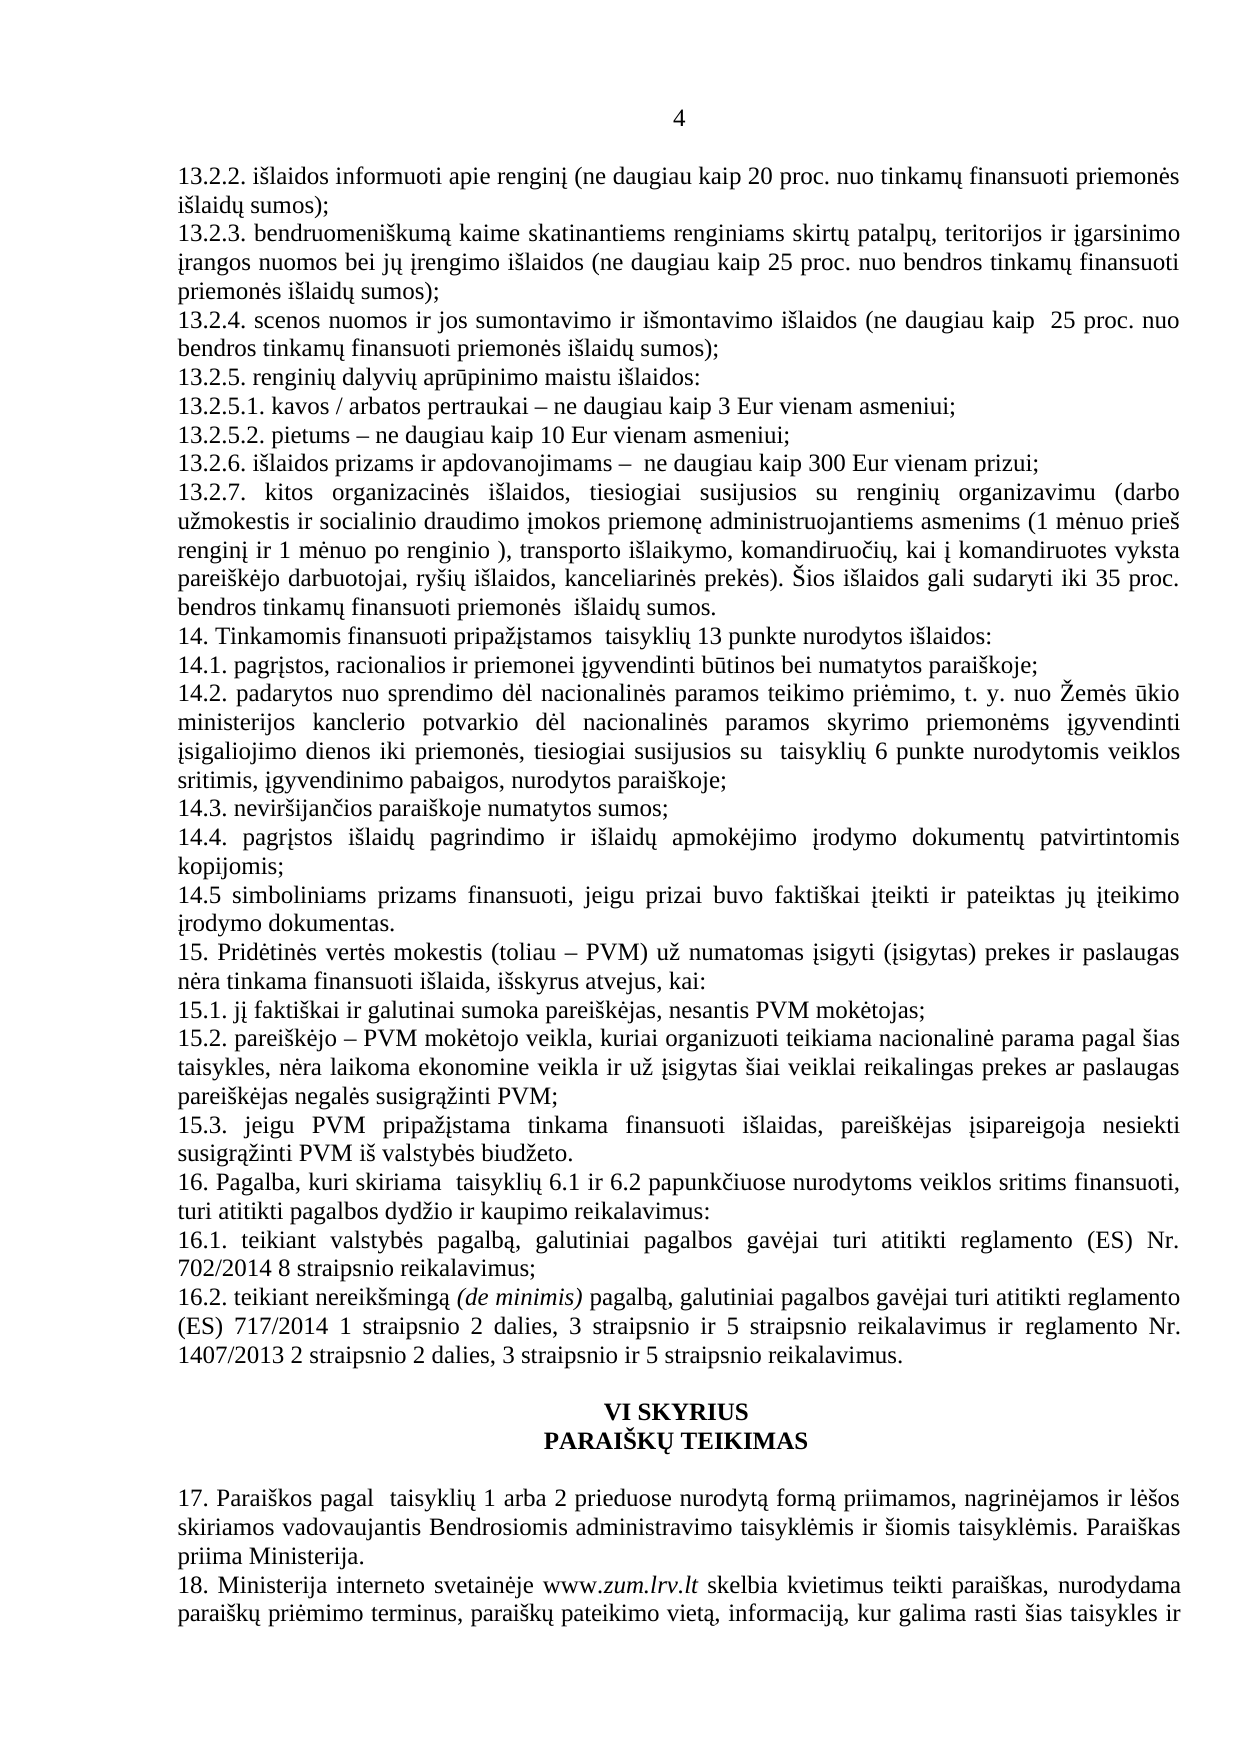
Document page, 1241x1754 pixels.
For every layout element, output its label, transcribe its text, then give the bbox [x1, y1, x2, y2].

text 16.2. teikiant nereikšmingą (de minimis) pagalbą, galutiniai pagalbos gavėjai turi atitikti reglamento (ES) 717/2014 1 straipsnio 2 dalies, 3 straipsnio ir 5 straipsnio reikalavimus ir reglamento Nr. 1407/2013 2 straipsnio 2 dalies, 3 straipsnio ir 5 straipsnio reikalavimus. [177, 1282, 1181, 1368]
text 17. Paraiškos pagal taisyklių 1 arba 2 prieduose nurodytą formą priimamos, nagrinėjamos ir lėšos skiriamos vadovaujantis Bendrosiomis administravimo taisyklėmis ir šiomis taisyklėmis. Paraiškas priima Ministerija. [177, 1483, 1181, 1570]
text 13.2.5. renginių dalyvių aprūpinimo maistu išlaidos: [177, 362, 1181, 391]
text 13.2.6. išlaidos prizams ir apdovanojimams – ne daugiau kaip 300 Eur vienam prizui; [177, 448, 1181, 477]
text 14.2. padarytos nuo sprendimo dėl nacionalinės paramos teikimo priėmimo, t. y. nuo Žemės ūkio ministerijos kanclerio potvarkio dėl nacionalinės paramos skyrimo priemonėms įgyvendinti įsigaliojimo dienos iki priemonės, tiesiogiai susijusios su taisyklių 6 punkte nurodytomis veiklos sritimis, įgyvendinimo pabaigos, nurodytos paraiškoje; [177, 678, 1181, 793]
text 15. Pridėtinės vertės mokestis (toliau – PVM) už numatomas įsigyti (įsigytas) prekes ir paslaugas nėra tinkama finansuoti išlaida, išskyrus atvejus, kai: [177, 937, 1181, 995]
text 13.2.4. scenos nuomos ir jos sumontavimo ir išmontavimo išlaidos (ne daugiau kaip 25 proc. nuo bendros tinkamų finansuoti priemonės išlaidų sumos); [177, 305, 1181, 362]
text 16. Pagalba, kuri skiriama taisyklių 6.1 ir 6.2 papunkčiuose nurodytoms veiklos sritims finansuoti, turi atitikti pagalbos dydžio ir kaupimo reikalavimus: [177, 1167, 1181, 1225]
text 18. Ministerija interneto svetainėje www.zum.lrv.lt skelbia kvietimus teikti paraiškas, nurodydama paraiškų priėmimo terminus, paraiškų pateikimo vietą, informaciją, kur galima rasti šias taisykles ir [177, 1570, 1181, 1627]
text PARAIŠKŲ TEIKIMAS [177, 1426, 1181, 1455]
text 15.3. jeigu PVM pripažįstama tinkama finansuoti išlaidas, pareiškėjas įsipareigoja nesiekti susigrąžinti PVM iš valstybės biudžeto. [177, 1110, 1181, 1167]
text 16.1. teikiant valstybės pagalbą, galutiniai pagalbos gavėjai turi atitikti reglamento (ES) Nr. 702/2014 8 straipsnio reikalavimus; [177, 1225, 1181, 1282]
text 14.5 simboliniams prizams finansuoti, jeigu prizai buvo faktiškai įteikti ir pateiktas jų įteikimo įrodymo dokumentas. [177, 880, 1181, 937]
text 13.2.5.2. pietums – ne daugiau kaip 10 Eur vienam asmeniui; [177, 420, 1181, 448]
text 13.2.7. kitos organizacinės išlaidos, tiesiogiai susijusios su renginių organizavimu (darbo užmokestis ir socialinio draudimo įmokos priemonę administruojantiems asmenims (1 mėnuo prieš renginį ir 1 mėnuo po renginio ), transporto išlaikymo, komandiruočių, kai į komandiruotes vyksta pareiškėjo darbuotojai, ryšių išlaidos, kanceliarinės prekės). Šios išlaidos gali sudaryti iki 35 proc. bendros tinkamų finansuoti priemonės išlaidų sumos. [177, 477, 1181, 621]
text 15.1. jį faktiškai ir galutinai sumoka pareiškėjas, nesantis PVM mokėtojas; [177, 995, 1181, 1023]
text 13.2.2. išlaidos informuoti apie renginį (ne daugiau kaip 20 proc. nuo tinkamų finansuoti priemonės išlaidų sumos); [177, 161, 1181, 218]
text 14.3. neviršijančios paraiškoje numatytos sumos; [177, 793, 1181, 822]
text 13.2.5.1. kavos / arbatos pertraukai – ne daugiau kaip 3 Eur vienam asmeniui; [177, 391, 1181, 420]
text 15.2. pareiškėjo – PVM mokėtojo veikla, kuriai organizuoti teikiama nacionalinė parama pagal šias taisykles, nėra laikoma ekonomine veikla ir už įsigytas šiai veiklai reikalingas prekes ar paslaugas pareiškėjas negalės susigrąžinti PVM; [177, 1023, 1181, 1110]
text 14.4. pagrįstos išlaidų pagrindimo ir išlaidų apmokėjimo įrodymo dokumentų patvirtintomis kopijomis; [177, 822, 1181, 880]
text 13.2.3. bendruomeniškumą kaime skatinantiems renginiams skirtų patalpų, teritorijos ir įgarsinimo įrangos nuomos bei jų įrengimo išlaidos (ne daugiau kaip 25 proc. nuo bendros tinkamų finansuoti priemonės išlaidų sumos); [177, 218, 1181, 305]
text VI SKYRIUS [177, 1397, 1181, 1426]
text 14. Tinkamomis finansuoti pripažįstamos taisyklių 13 punkte nurodytos išlaidos: [177, 621, 1181, 650]
text 14.1. pagrįstos, racionalios ir priemonei įgyvendinti būtinos bei numatytos paraiškoje; [177, 650, 1181, 678]
